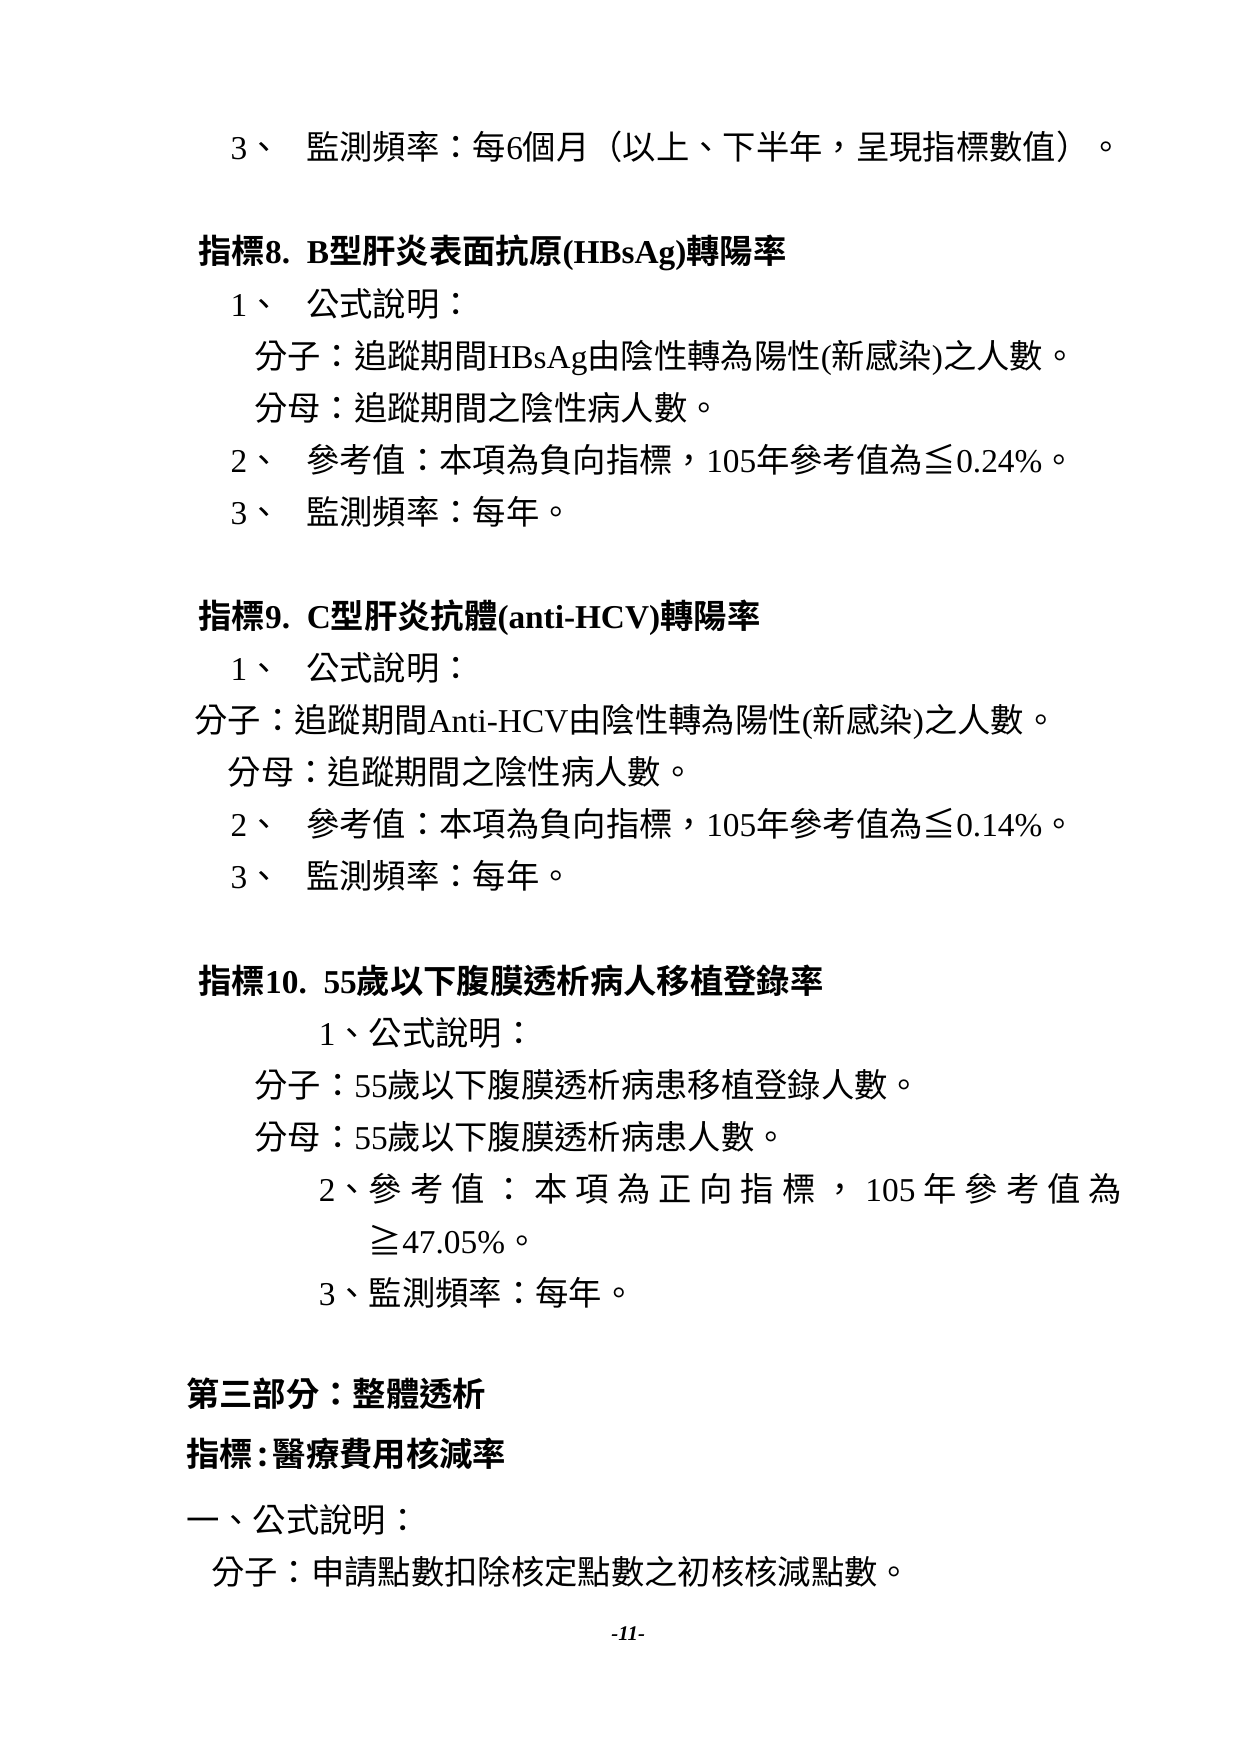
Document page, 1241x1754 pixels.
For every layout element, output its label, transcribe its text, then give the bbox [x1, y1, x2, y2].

text 分子：55歲以下腹膜透析病患移植登錄人數。 [254, 1056, 1122, 1108]
text 指標9. C型肝炎抗體(anti-HCV)轉陽率 [171, 587, 1122, 639]
text 分子：申請點數扣除核定點數之初核核減點數。 [186, 1543, 1122, 1595]
text 第三部分：整體透析 [186, 1368, 1122, 1416]
list 監測頻率：每年。 [230, 483, 1122, 535]
text 分子：追蹤期間Anti-HCV由陰性轉為陽性(新感染)之人數。 [161, 691, 1122, 743]
text 分母：55歲以下腹膜透析病患人數。 [254, 1108, 1122, 1160]
list 參考值：本項為負向指標，105年參考值為≦0.24%。 [230, 431, 1122, 483]
list 公式說明： [230, 274, 1122, 326]
list 參考值：本項為正向指標，105年參考值為≧47.05%。 [319, 1160, 1122, 1264]
list 參考值：本項為負向指標，105年參考值為≦0.14%。 [230, 795, 1122, 847]
list 監測頻率：每年。 [230, 847, 1122, 899]
text 指標:醫療費用核減率 [186, 1428, 1122, 1476]
list 監測頻率：每6個月（以上、下半年，呈現指標數值）。 [230, 118, 1122, 170]
list 公式說明： [319, 1003, 1122, 1056]
text 一、公式說明： [186, 1489, 1122, 1543]
text 指標8. B型肝炎表面抗原(HBsAg)轉陽率 [171, 222, 1122, 274]
text 分母：追蹤期間之陰性病人數。 [161, 743, 1122, 795]
list 公式說明： [230, 639, 1122, 691]
text 分母：追蹤期間之陰性病人數。 [254, 378, 1122, 431]
text 分子：追蹤期間HBsAg由陰性轉為陽性(新感染)之人數。 [254, 326, 1122, 378]
text 指標10. 55歲以下腹膜透析病人移植登錄率 [171, 951, 1122, 1003]
list 監測頻率：每年。 [319, 1264, 1122, 1316]
